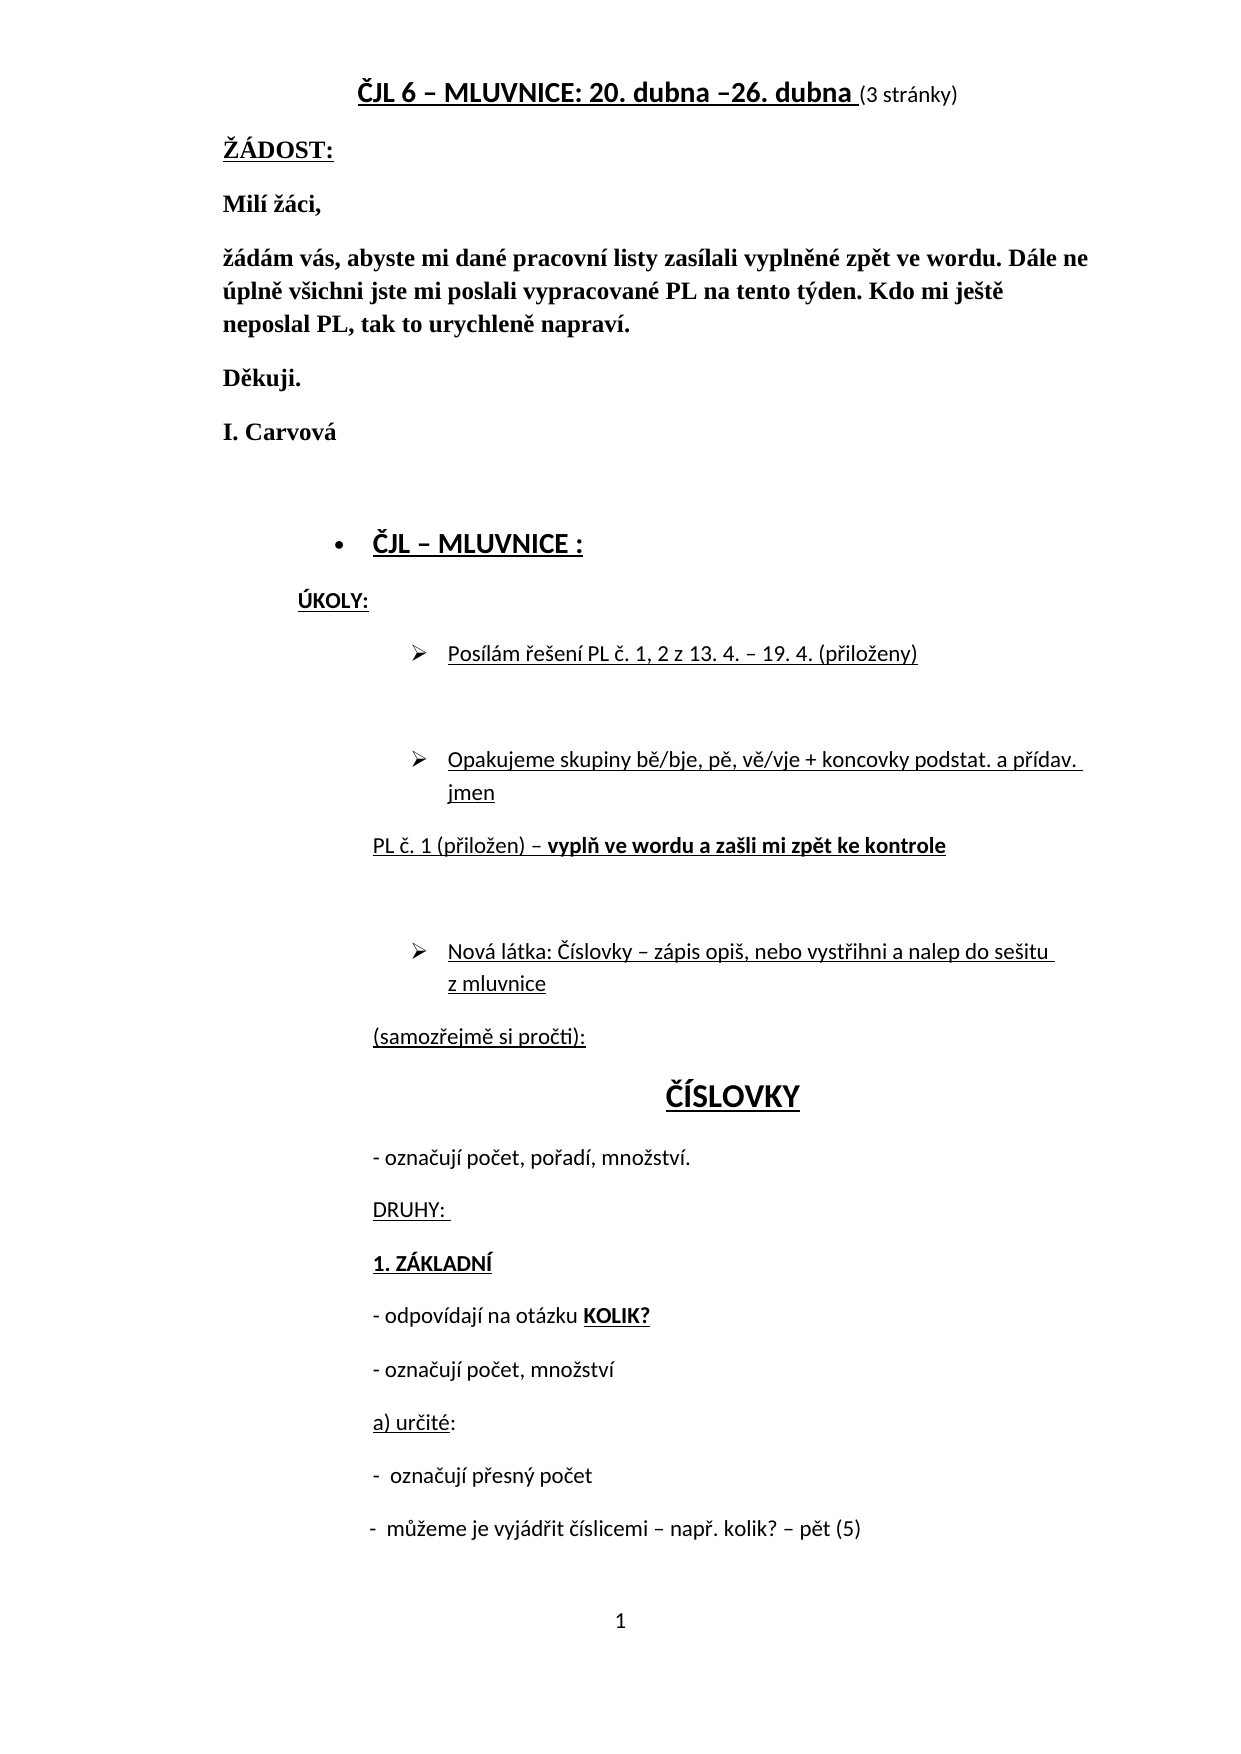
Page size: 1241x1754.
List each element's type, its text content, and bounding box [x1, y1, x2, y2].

text ČÍSLOVKY [373, 1075, 1093, 1116]
text DRUHY: [373, 1196, 1093, 1224]
text ÚKOLY: [298, 586, 1093, 614]
text I. Carvová [223, 417, 1093, 446]
text - můžeme je vyjádřit číslicemi – např. kolik? – pět (5) [148, 1514, 1093, 1542]
text (samozřejmě si pročti): [373, 1022, 1093, 1050]
list Nová látka: Číslovky – zápis opiš, nebo vystřihni a nalep do sešitu z mluvnice [410, 937, 1093, 997]
text - označují počet, množství [373, 1355, 1093, 1383]
text PL č. 1 (přiložen) – vyplň ve wordu a zašli mi zpět ke kontrole [373, 831, 1093, 859]
text ŽÁDOST: [223, 136, 1093, 164]
text žádám vás, abyste mi dané pracovní listy zasílali vyplněné zpět ve wordu. Dále ne úplně všichni jste mi poslali vypracované PL na tento týden. Kdo mi ještě neposlal PL, tak to urychleně napraví. [223, 243, 1093, 338]
list ČJL – MLUVNICE : [335, 525, 1093, 560]
text Děkuji. [223, 363, 1093, 392]
text Milí žáci, [223, 189, 1093, 218]
text - odpovídají na otázku KOLIK? [373, 1302, 1093, 1330]
text - označují počet, pořadí, množství. [373, 1143, 1093, 1171]
text 1. ZÁKLADNÍ [373, 1249, 1093, 1277]
list Opakujeme skupiny bě/bje, pě, vě/vje + koncovky podstat. a přídav. jmen [410, 746, 1093, 806]
text - označují přesný počet [373, 1461, 1093, 1489]
text ČJL 6 – MLUVNICE: 20. dubna –26. dubna (3 stránky) [223, 74, 1093, 109]
list Posílám řešení PL č. 1, 2 z 13. 4. – 19. 4. (přiloženy) [410, 639, 1093, 667]
text a) určité: [373, 1408, 1093, 1436]
